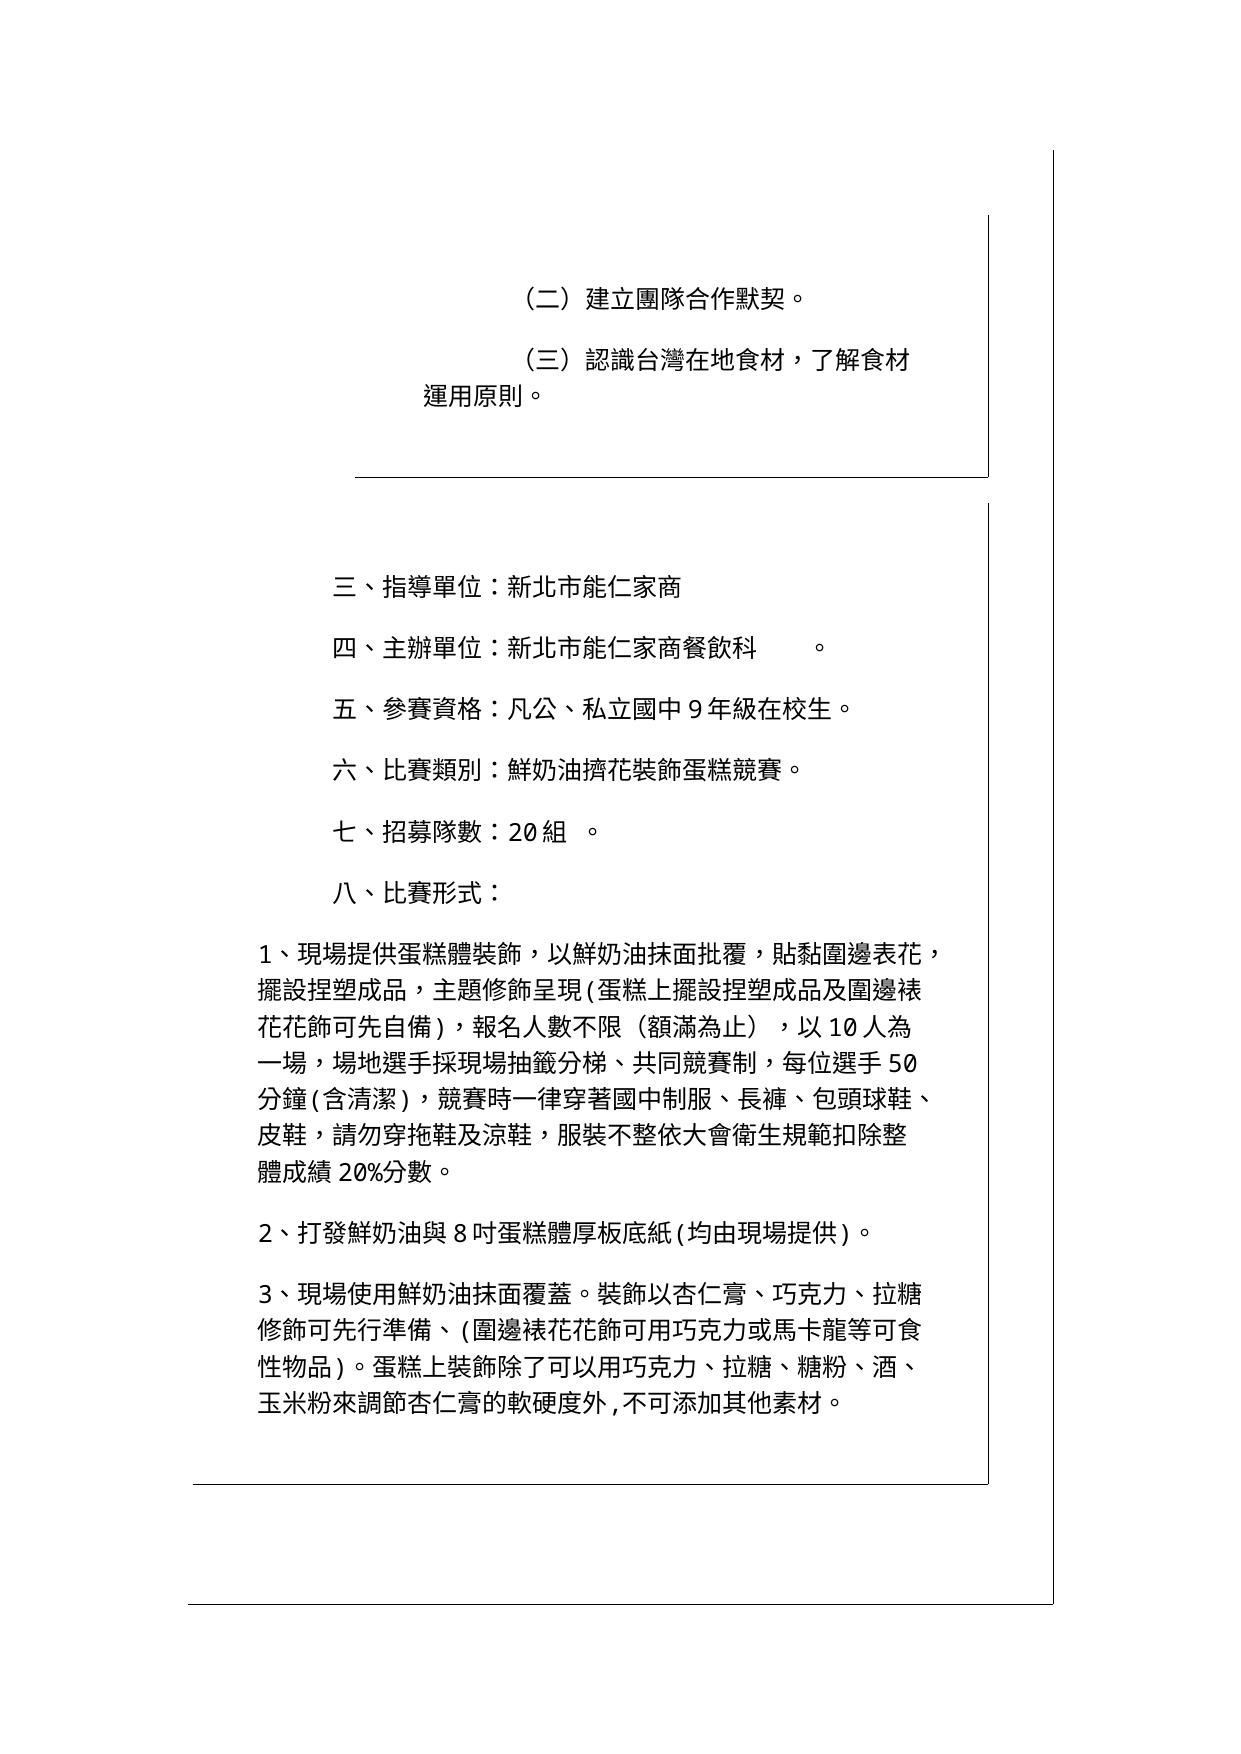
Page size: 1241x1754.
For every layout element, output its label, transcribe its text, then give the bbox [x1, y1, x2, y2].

text 三、指導單位：新北市能仁家商 [193, 502, 988, 564]
text 1、現場提供蛋糕體裝飾，以鮮奶油抹面批覆，貼黏圍邊表花，擺設捏塑成品，主題修飾呈現(蛋糕上擺設捏塑成品及圍邊裱花花飾可先自備)，報名人數不限（額滿為止），以10人為一場，場地選手採現場抽籤分梯、共同競賽制，每位選手50分鐘(含清潔)，競賽時一律穿著國中制服、長褲、包頭球鞋、皮鞋，請勿穿拖鞋及涼鞋，服裝不整依大會衛生規範扣除整體成績20%分數。 [193, 870, 988, 1149]
text 2、打發鮮奶油與8吋蛋糕體厚板底紙(均由現場提供)。 [193, 1149, 988, 1210]
text （二）建立團隊合作默契。 [355, 214, 988, 276]
text 七、招募隊數：20組 。 [193, 747, 988, 809]
text （三）認識台灣在地食材，了解食材運用原則。 [355, 276, 988, 477]
text 五、參賽資格：凡公、私立國中9年級在校生。 [193, 625, 988, 686]
text 3、現場使用鮮奶油抹面覆蓋。裝飾以杏仁膏、巧克力、拉糖修飾可先行準備、(圍邊裱花花飾可用巧克力或馬卡龍等可食性物品)。蛋糕上裝飾除了可以用巧克力、拉糖、糖粉、酒、玉米粉來調節杏仁膏的軟硬度外,不可添加其他素材。 [193, 1210, 988, 1484]
text 八、比賽形式： [193, 809, 988, 870]
text 六、比賽類別：鮮奶油擠花裝飾蛋糕競賽。 [193, 686, 988, 747]
text 四、主辦單位：新北市能仁家商餐飲科 。 [193, 564, 988, 625]
